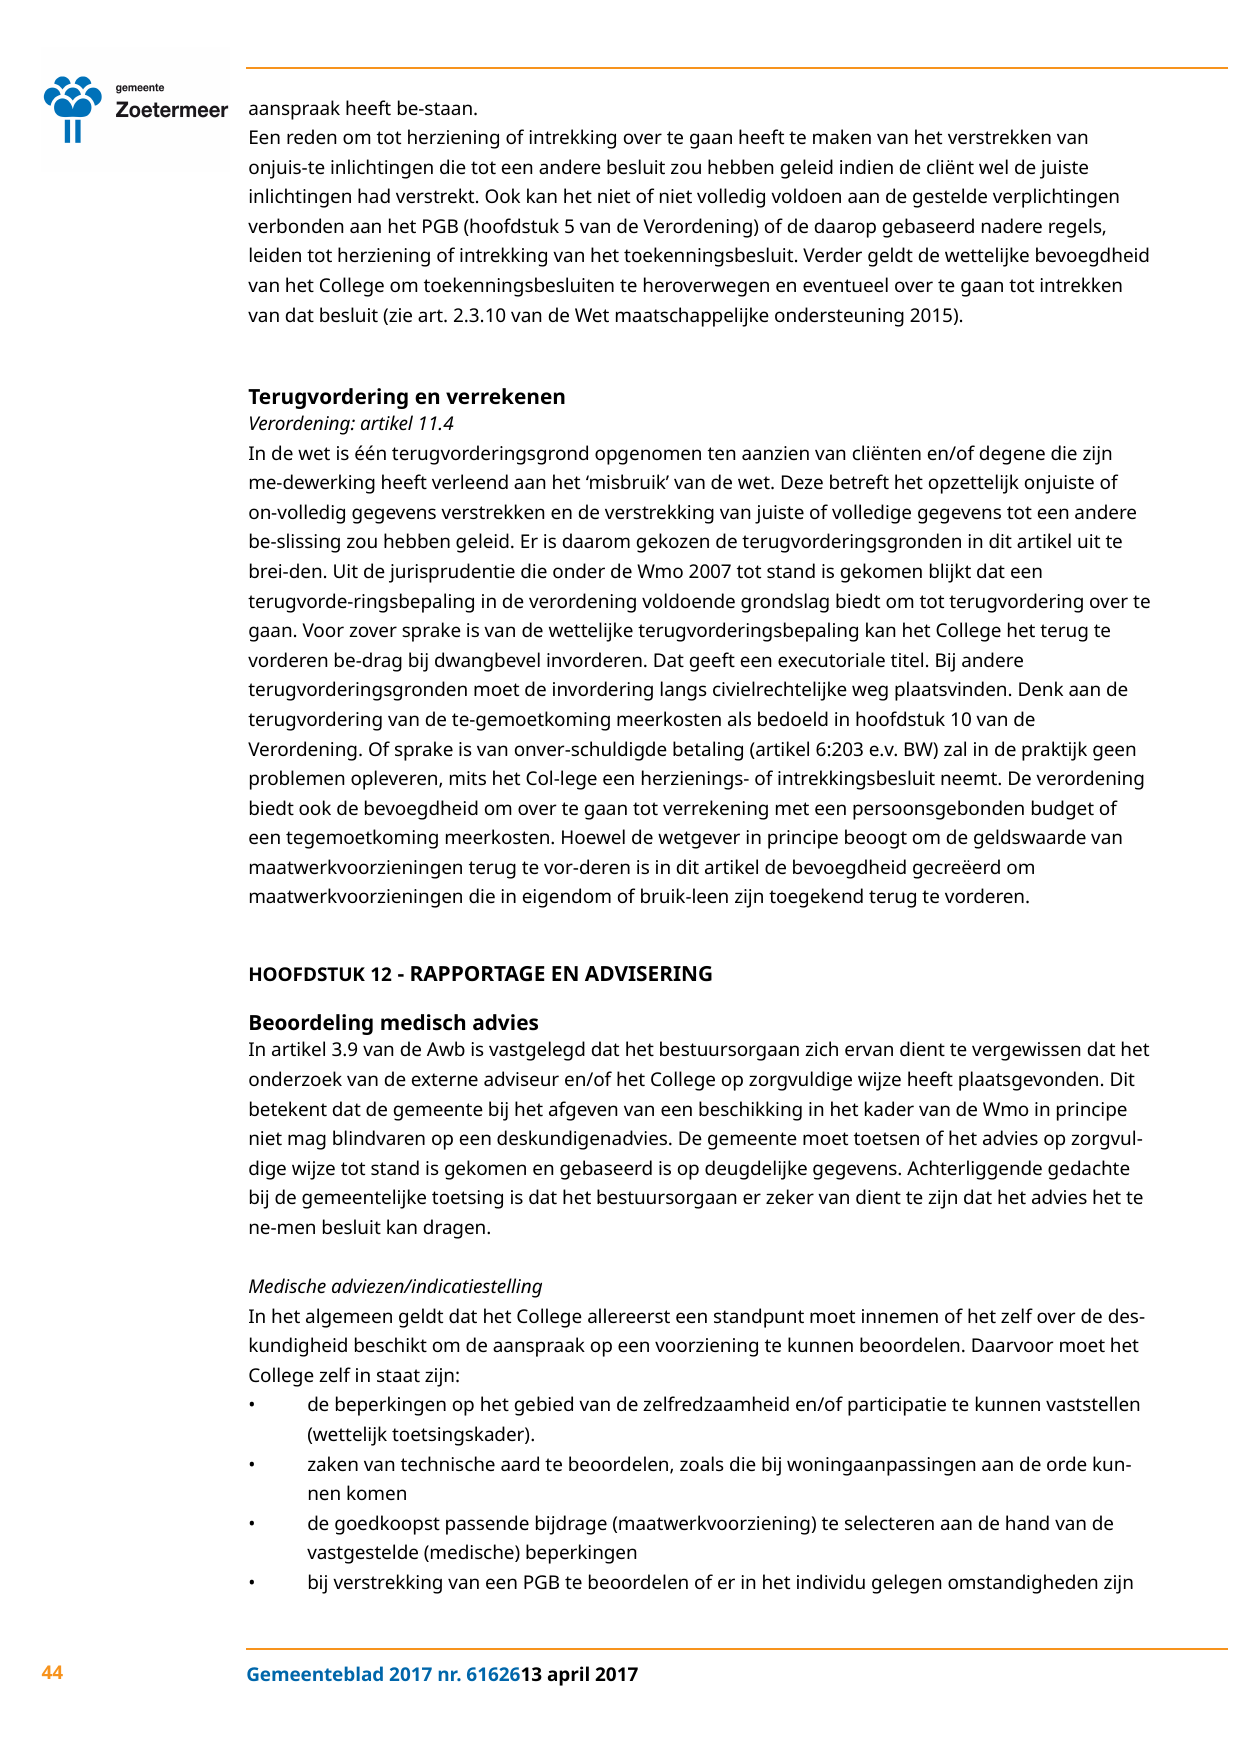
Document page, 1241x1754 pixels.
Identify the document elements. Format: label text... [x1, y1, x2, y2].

text Terugvordering en verrekenen [248, 382, 1152, 410]
text aanspraak heeft be-staan. [248, 95, 1152, 121]
text In artikel 3.9 van de Awb is vastgelegd dat het bestuursorgaan zich ervan dient te vergewissen dat het onderzoek van de externe adviseur en/of het College op zorgvuldige wijze heeft plaatsgevonden. Dit betekent dat de gemeente bij het afgeven van een beschikking in het kader van de Wmo in principe niet mag blindvaren op een deskundigenadvies. De gemeente moet toetsen of het advies op zorgvul-dige wijze tot stand is gekomen en gebaseerd is op deugdelijke gegevens. Achterliggende gedachte bij de gemeentelijke toetsing is dat het bestuursorgaan er zeker van dient te zijn dat het advies het te ne-men besluit kan dragen. [248, 1037, 1152, 1240]
text In de wet is één terugvorderingsgrond opgenomen ten aanzien van cliënten en/of degene die zijn me-dewerking heeft verleend aan het ‘misbruik’ van de wet. Deze betreft het opzettelijk onjuiste of on-volledig gegevens verstrekken en de verstrekking van juiste of volledige gegevens tot een andere be-slissing zou hebben geleid. Er is daarom gekozen de terugvorderingsgronden in dit artikel uit te brei-den. Uit de jurisprudentie die onder de Wmo 2007 tot stand is gekomen blijkt dat een terugvorde-ringsbepaling in de verordening voldoende grondslag biedt om tot terugvordering over te gaan. Voor zover sprake is van de wettelijke terugvorderingsbepaling kan het College het terug te vorderen be-drag bij dwangbevel invorderen. Dat geeft een executoriale titel. Bij andere terugvorderingsgronden moet de invordering langs civielrechtelijke weg plaatsvinden. Denk aan de terugvordering van de te-gemoetkoming meerkosten als bedoeld in hoofdstuk 10 van de Verordening. Of sprake is van onver-schuldigde betaling (artikel 6:203 e.v. BW) zal in de praktijk geen problemen opleveren, mits het Col-lege een herzienings- of intrekkingsbesluit neemt. De verordening biedt ook de bevoegdheid om over te gaan tot verrekening met een persoonsgebonden budget of een tegemoetkoming meerkosten. Hoewel de wetgever in principe beoogt om de geldswaarde van maatwerkvoorzieningen terug te vor-deren is in dit artikel de bevoegdheid gecreëerd om maatwerkvoorzieningen die in eigendom of bruik-leen zijn toegekend terug te vorderen. [248, 440, 1152, 909]
text HOOFDSTUK 12 - RAPPORTAGE EN ADVISERING [248, 959, 1152, 987]
list zaken van technische aard te beoordelen, zoals die bij woningaanpassingen aan de orde kun-nen komen [248, 1451, 1152, 1506]
text In het algemeen geldt dat het College allereerst een standpunt moet innemen of het zelf over de des-kundigheid beschikt om de aanspraak op een voorziening te kunnen beoordelen. Daarvoor moet het College zelf in staat zijn: [248, 1303, 1152, 1388]
list de goedkoopst passende bijdrage (maatwerkvoorziening) te selecteren aan de hand van de vastgestelde (medische) beperkingen [248, 1510, 1152, 1565]
list de beperkingen op het gebied van de zelfredzaamheid en/of participatie te kunnen vaststellen (wettelijk toetsingskader). [248, 1392, 1152, 1447]
text Een reden om tot herziening of intrekking over te gaan heeft te maken van het verstrekken van onjuis-te inlichtingen die tot een andere besluit zou hebben geleid indien de cliënt wel de juiste inlichtingen had verstrekt. Ook kan het niet of niet volledig voldoen aan de gestelde verplichtingen verbonden aan het PGB (hoofdstuk 5 van de Verordening) of de daarop gebaseerd nadere regels, leiden tot herziening of intrekking van het toekenningsbesluit. Verder geldt de wettelijke bevoegdheid van het College om toekenningsbesluiten te heroverwegen en eventueel over te gaan tot intrekken van dat besluit (zie art. 2.3.10 van de Wet maatschappelijke ondersteuning 2015). [248, 124, 1152, 328]
text Beoordeling medisch advies [248, 1008, 1152, 1037]
list bij verstrekking van een PGB te beoordelen of er in het individu gelegen omstandigheden zijn [248, 1569, 1152, 1595]
text Verordening: artikel 11.4 [248, 410, 1152, 436]
picture [41, 47, 231, 172]
text Medische adviezen/indicatiestelling [248, 1273, 1152, 1299]
